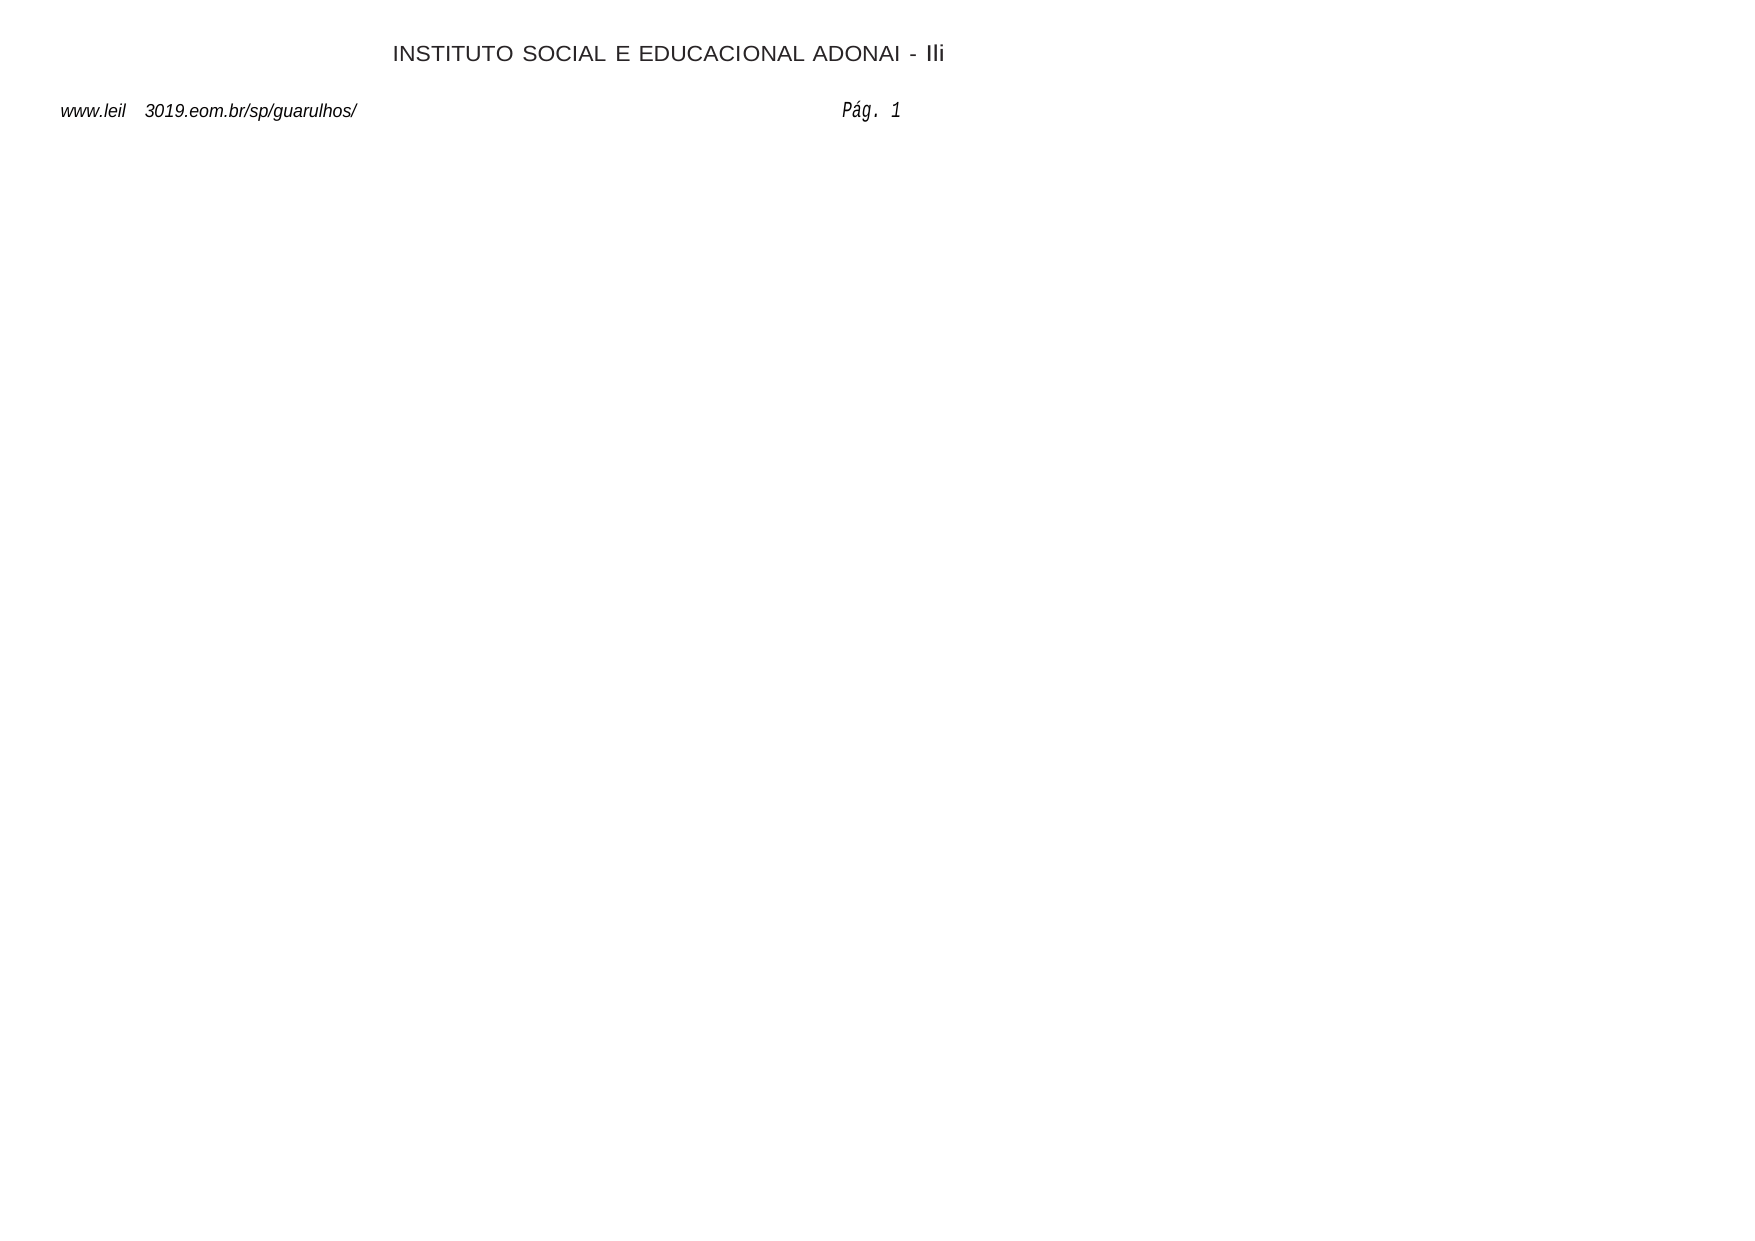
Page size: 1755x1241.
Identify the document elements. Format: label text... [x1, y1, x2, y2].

text www.leil 3019.eom.br/sp/guarulhos/ Pág. 1 [60, 98, 1704, 124]
